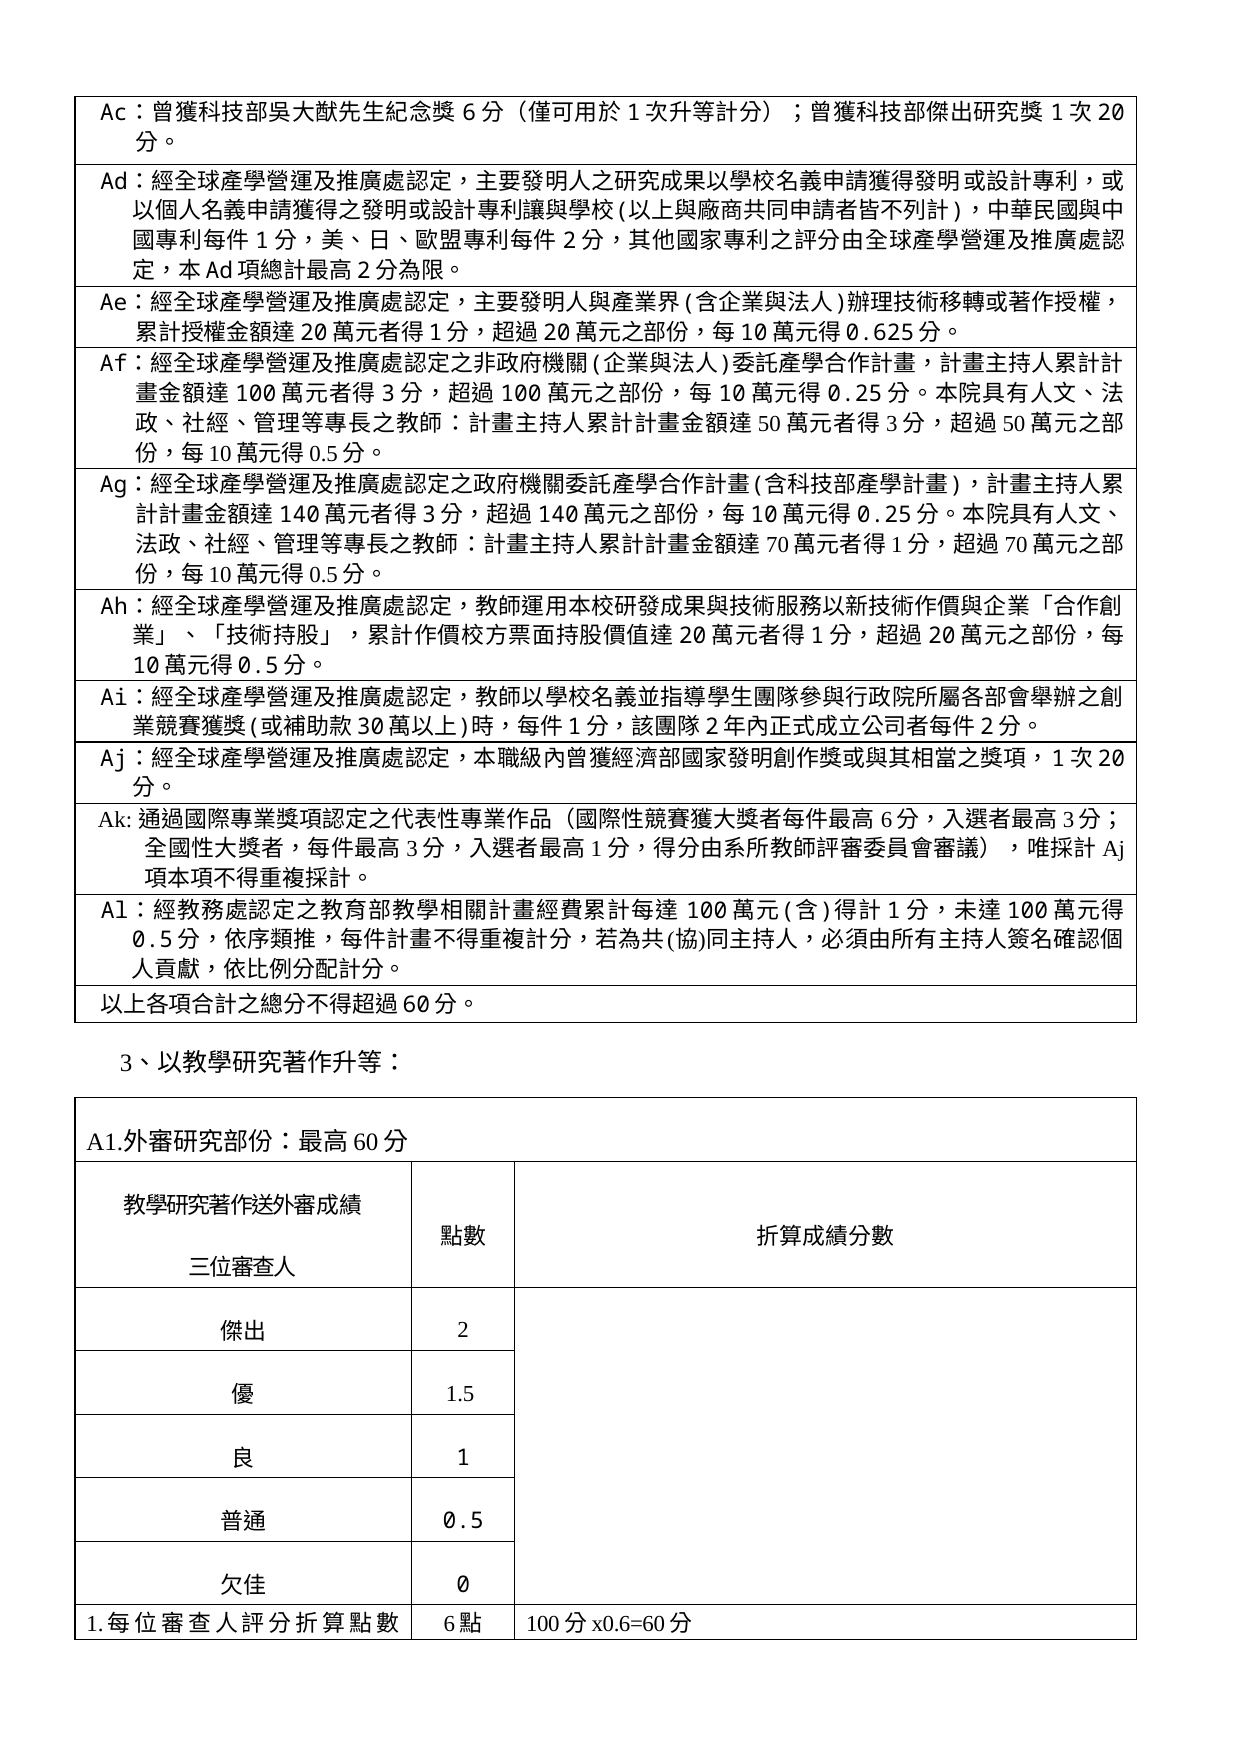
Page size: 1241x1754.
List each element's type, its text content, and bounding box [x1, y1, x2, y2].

table_cell 良 [76, 1415, 411, 1477]
table_cell Ah：經全球產學營運及推廣處認定，教師運用本校研發成果與技術服務以新技術作價與企業「合作創業」、「技術持股」，累計作價校方票面持股價值達20萬元者得1分，超過20萬元之部份，每10萬元得0.5分。 [76, 590, 1136, 680]
table_cell 1.每位審查人評分折算點數 [76, 1605, 411, 1638]
table_cell [515, 1288, 1136, 1604]
table_cell 欠佳 [76, 1542, 411, 1604]
table_cell 0 [412, 1542, 514, 1604]
table_cell Al：經教務處認定之教育部教學相關計畫經費累計每達100萬元(含)得計1分，未達100萬元得0.5分，依序類推，每件計畫不得重複計分，若為共(協)同主持人，必須由所有主持人簽名確認個人貢獻，依比例分配計分。 [76, 895, 1136, 984]
table_cell 0.5 [412, 1478, 514, 1541]
table_cell Ad：經全球產學營運及推廣處認定，主要發明人之研究成果以學校名義申請獲得發明或設計專利，或以個人名義申請獲得之發明或設計專利讓與學校(以上與廠商共同申請者皆不列計)，中華民國與中國專利每件1分，美、日、歐盟專利每件2分，其他國家專利之評分由全球產學營運及推廣處認定，本Ad項總計最高2分為限。 [76, 165, 1136, 286]
table_cell Ae：經全球產學營運及推廣處認定，主要發明人與產業界(含企業與法人)辦理技術移轉或著作授權，累計授權金額達20萬元者得1分，超過20萬元之部份，每10萬元得0.625分。 [76, 287, 1136, 347]
table_cell 點數 [412, 1162, 514, 1287]
table_cell 傑出 [76, 1288, 411, 1350]
table_cell 2 [412, 1288, 514, 1350]
table_cell 1.5 [412, 1351, 514, 1414]
table_cell Ak: 通過國際專業獎項認定之代表性專業作品（國際性競賽獲大獎者每件最高6分，入選者最高3分；全國性大獎者，每件最高3分，入選者最高1分，得分由系所教師評審委員會審議），唯採計Aj項本項不得重複採計。 [76, 804, 1136, 893]
table_cell Ai：經全球產學營運及推廣處認定，教師以學校名義並指導學生團隊參與行政院所屬各部會舉辦之創業競賽獲獎(或補助款30萬以上)時，每件1分，該團隊2年內正式成立公司者每件2分。 [76, 681, 1136, 741]
text 3、以教學研究著作升等： [119, 1042, 1165, 1078]
table_cell 普通 [76, 1478, 411, 1541]
table_cell 以上各項合計之總分不得超過60分。 [76, 986, 1136, 1022]
table_cell Af：經全球產學營運及推廣處認定之非政府機關(企業與法人)委託產學合作計畫，計畫主持人累計計畫金額達100萬元者得3分，超過100萬元之部份，每10萬元得0.25分。本院具有人文、法政、社經、管理等專長之教師：計畫主持人累計計畫金額達50萬元者得3分，超過50萬元之部份，每10萬元得0.5分。 [76, 348, 1136, 468]
table_cell 100分x0.6=60分 [515, 1605, 1136, 1638]
table_header A1.外審研究部份：最高60分 [76, 1098, 1136, 1161]
table_cell 1 [412, 1415, 514, 1477]
table_cell Aj：經全球產學營運及推廣處認定，本職級內曾獲經濟部國家發明創作獎或與其相當之獎項，1次20分。 [76, 743, 1136, 802]
table_cell 折算成績分數 [515, 1162, 1136, 1287]
table_cell 教學研究著作送外審成績 三位審查人 [76, 1162, 411, 1287]
table_cell 6點 [412, 1605, 514, 1638]
table_cell Ag：經全球產學營運及推廣處認定之政府機關委託產學合作計畫(含科技部產學計畫)，計畫主持人累計計畫金額達140萬元者得3分，超過140萬元之部份，每10萬元得0.25分。本院具有人文、法政、社經、管理等專長之教師：計畫主持人累計計畫金額達70萬元者得1分，超過70萬元之部份，每10萬元得0.5分。 [76, 469, 1136, 589]
table_cell Ac：曾獲科技部吳大猷先生紀念獎6分（僅可用於1次升等計分）；曾獲科技部傑出研究獎1次20分。 [76, 97, 1136, 164]
table_cell 優 [76, 1351, 411, 1414]
